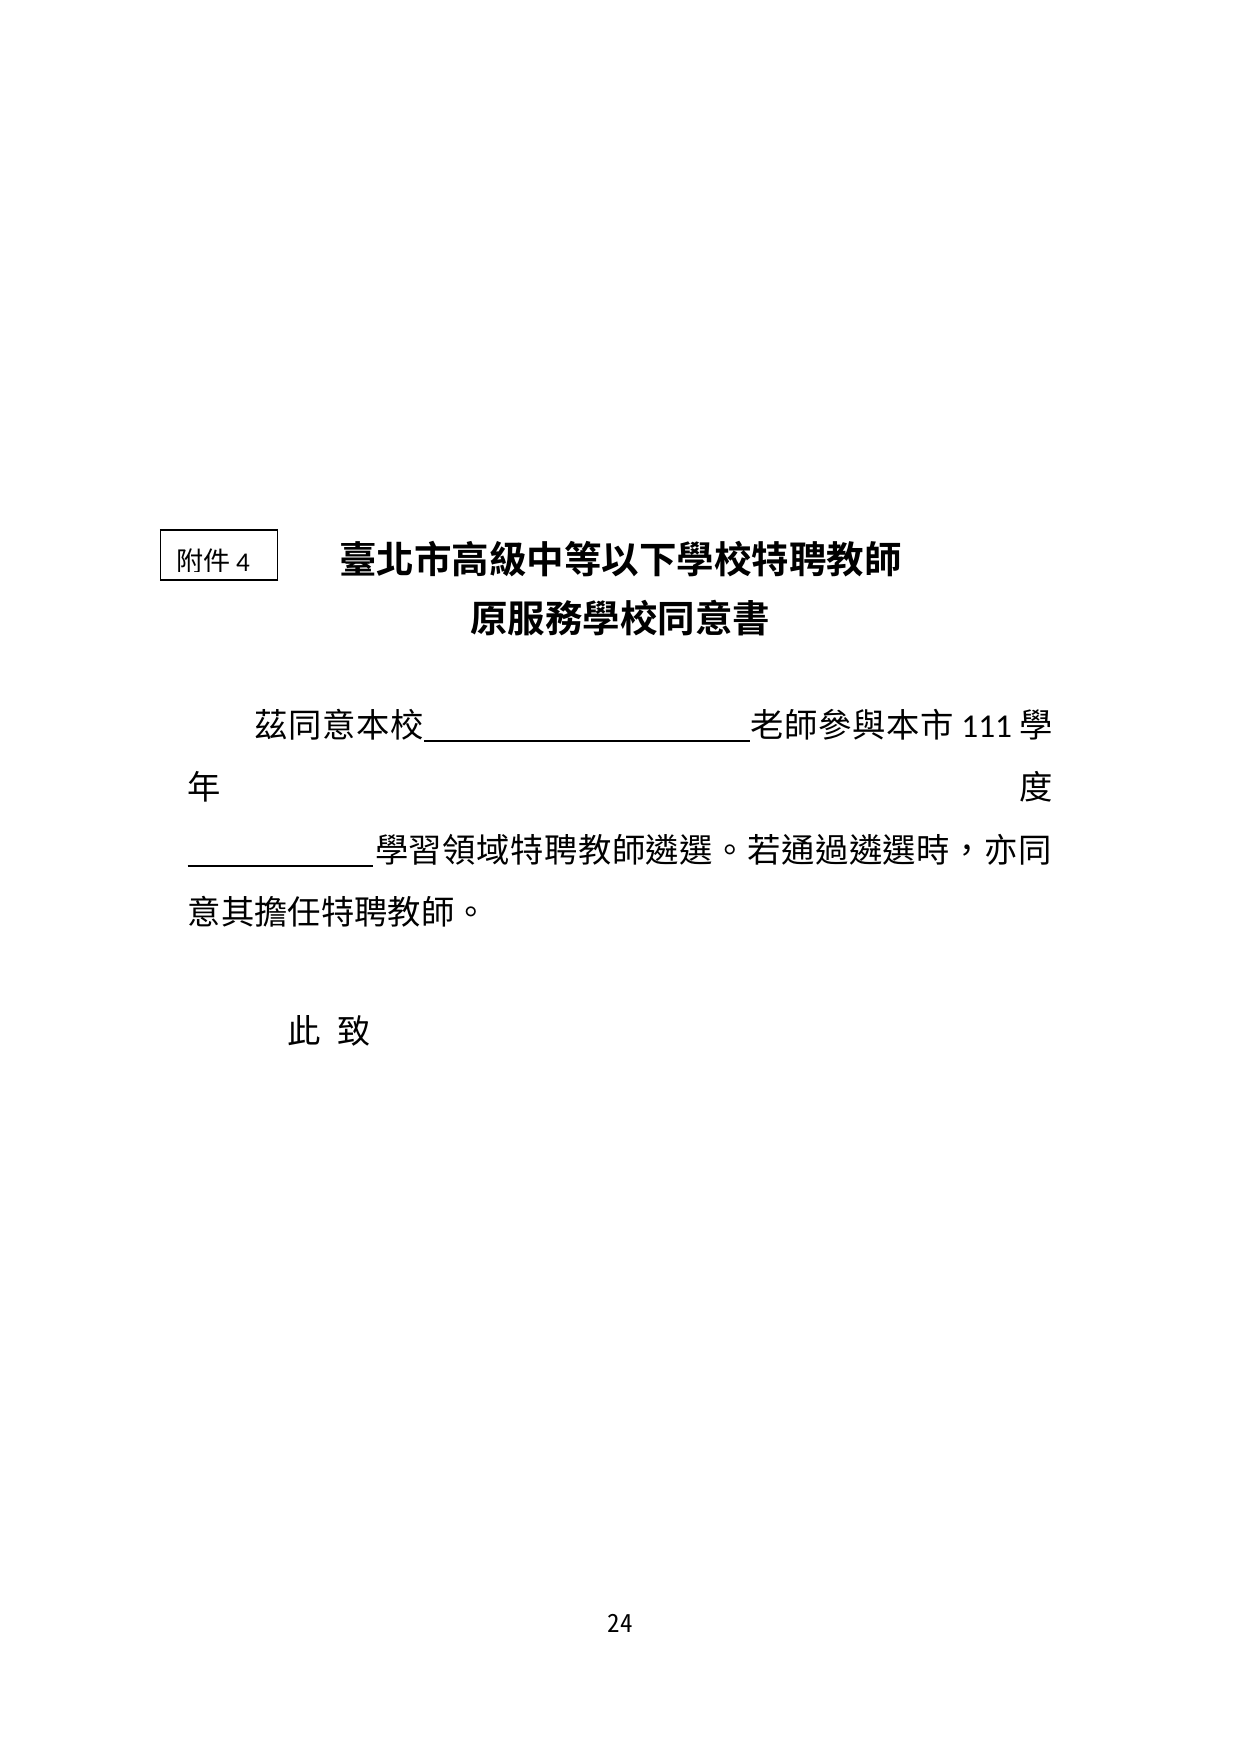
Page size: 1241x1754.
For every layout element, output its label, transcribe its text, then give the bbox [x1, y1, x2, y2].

text 臺北市高級中等以下學校特聘教師 [161, 531, 277, 579]
text 原服務學校同意書 [187, 585, 1053, 644]
text 附件4 [176, 538, 262, 572]
text 此 致 [187, 987, 1053, 1050]
text 茲同意本校 老師參與本市111學年度 學習領域特聘教師遴選。若通過遴選時，亦同意其擔任特聘教師。 [187, 681, 1053, 931]
text 臺北市高級中等以下學校特聘教師 [187, 527, 1053, 585]
